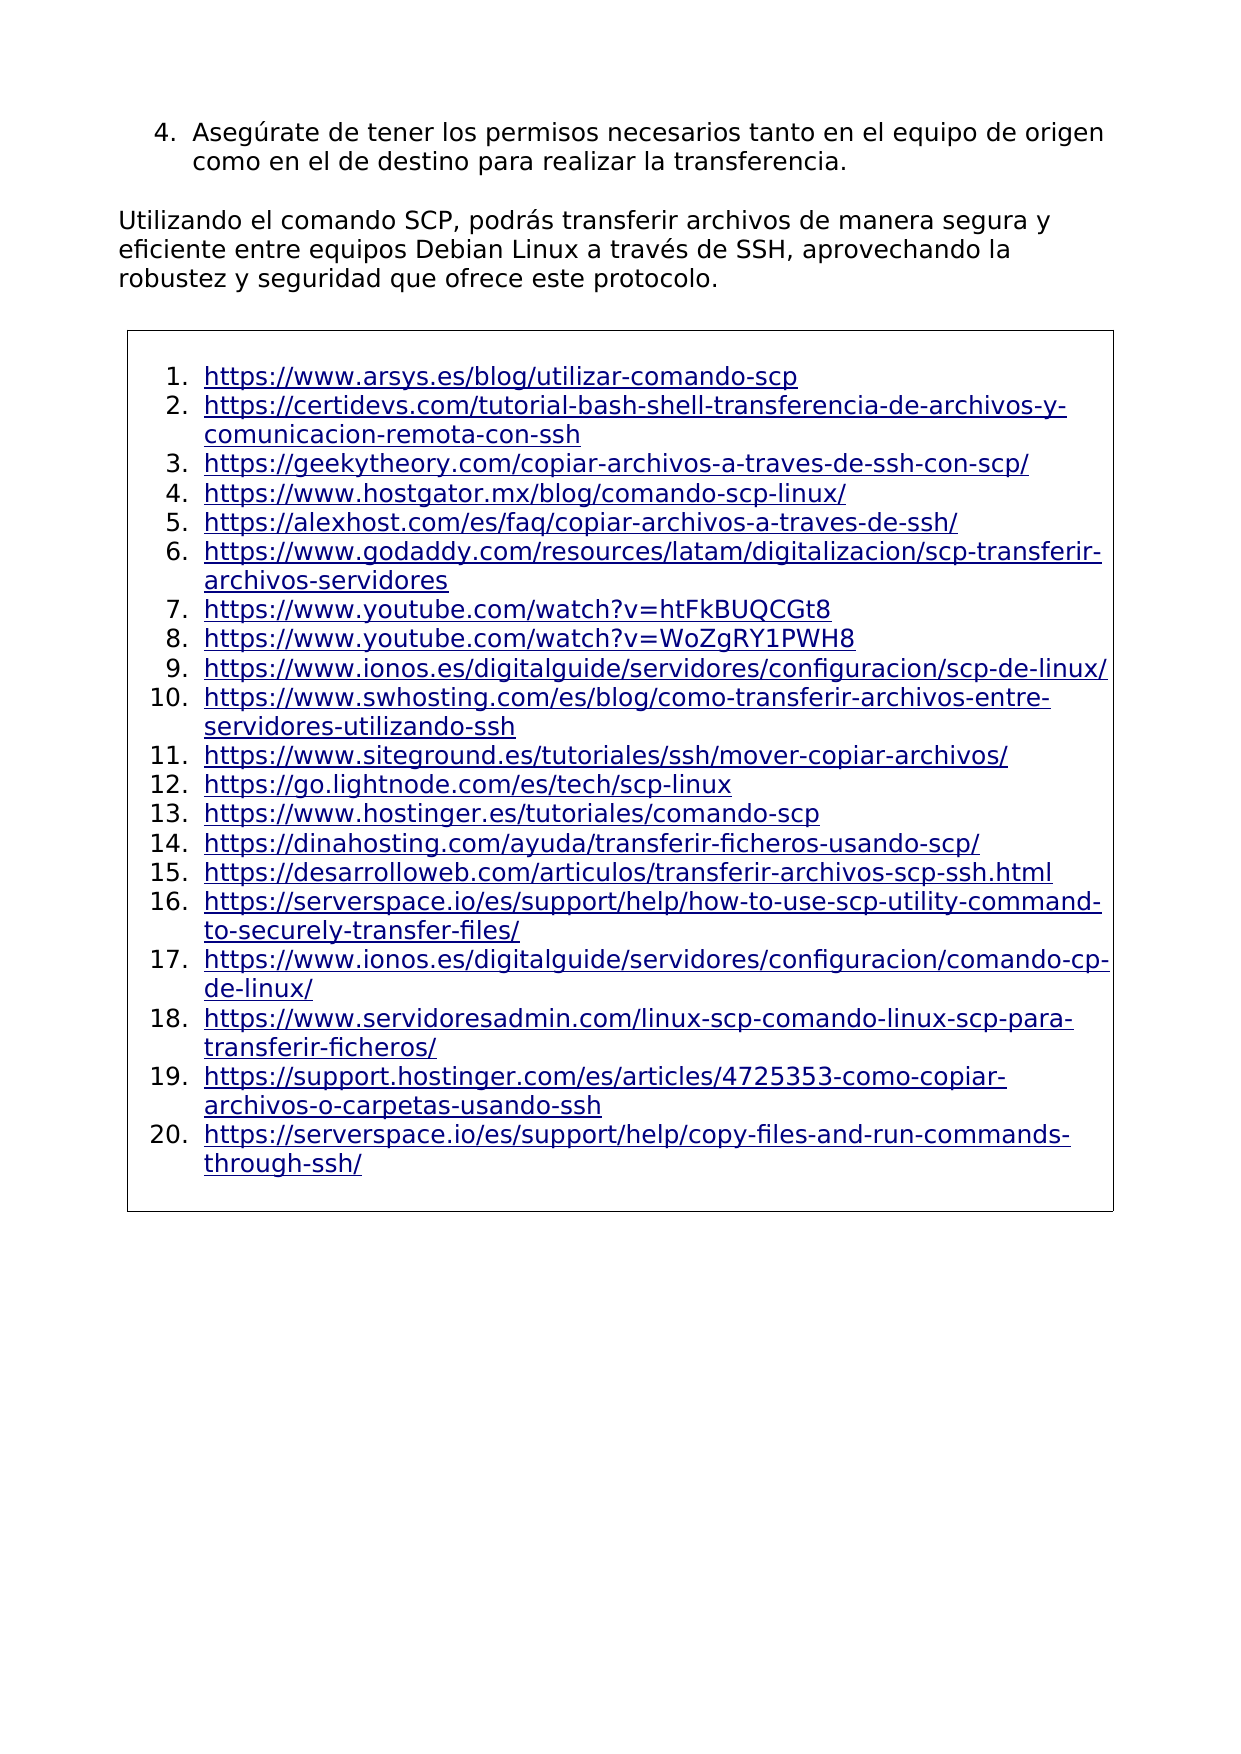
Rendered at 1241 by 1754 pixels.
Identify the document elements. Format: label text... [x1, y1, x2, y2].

table_header https://www.arsys.es/blog/utilizar-comando-scp https://certidevs.com/tutorial-bash-shell-transferencia-de-archivos-y-comunicacion-remota-con-ssh https://geekytheory.com/copiar-archivos-a-traves-de-ssh-con-scp/ https://www.hostgator.mx/blog/comando-scp-linux/ https://alexhost.com/es/faq/copiar-archivos-a-traves-de-ssh/ https://www.godaddy.com/resources/latam/digitalizacion/scp-transferir-archivos-servidores https://www.youtube.com/watch?v=htFkBUQCGt8 https://www.youtube.com/watch?v=WoZgRY1PWH8 https://www.ionos.es/digitalguide/servidores/configuracion/scp-de-linux/ https://www.swhosting.com/es/blog/como-transferir-archivos-entre-servidores-utilizando-ssh https://www.siteground.es/tutoriales/ssh/mover-copiar-archivos/ https://go.lightnode.com/es/tech/scp-linux https://www.hostinger.es/tutoriales/comando-scp https://dinahosting.com/ayuda/transferir-ficheros-usando-scp/ https://desarrolloweb.com/articulos/transferir-archivos-scp-ssh.html https://serverspace.io/es/support/help/how-to-use-scp-utility-command-to-securely-transfer-files/ https://www.ionos.es/digitalguide/servidores/configuracion/comando-cp-de-linux/ https://www.servidoresadmin.com/linux-scp-comando-linux-scp-para-transferir-ficheros/ https://support.hostinger.com/es/articles/4725353-como-copiar-archivos-o-carpetas-usando-ssh https://serverspace.io/es/support/help/copy-files-and-run-commands-through-ssh/ [128, 331, 1113, 1211]
text Utilizando el comando SCP, podrás transferir archivos de manera segura y eficiente entre equipos Debian Linux a través de SSH, aprovechando la robustez y seguridad que ofrece este protocolo. [118, 206, 1122, 293]
list Asegúrate de tener los permisos necesarios tanto en el equipo de origen como en el de destino para realizar la transferencia. [177, 118, 1122, 176]
